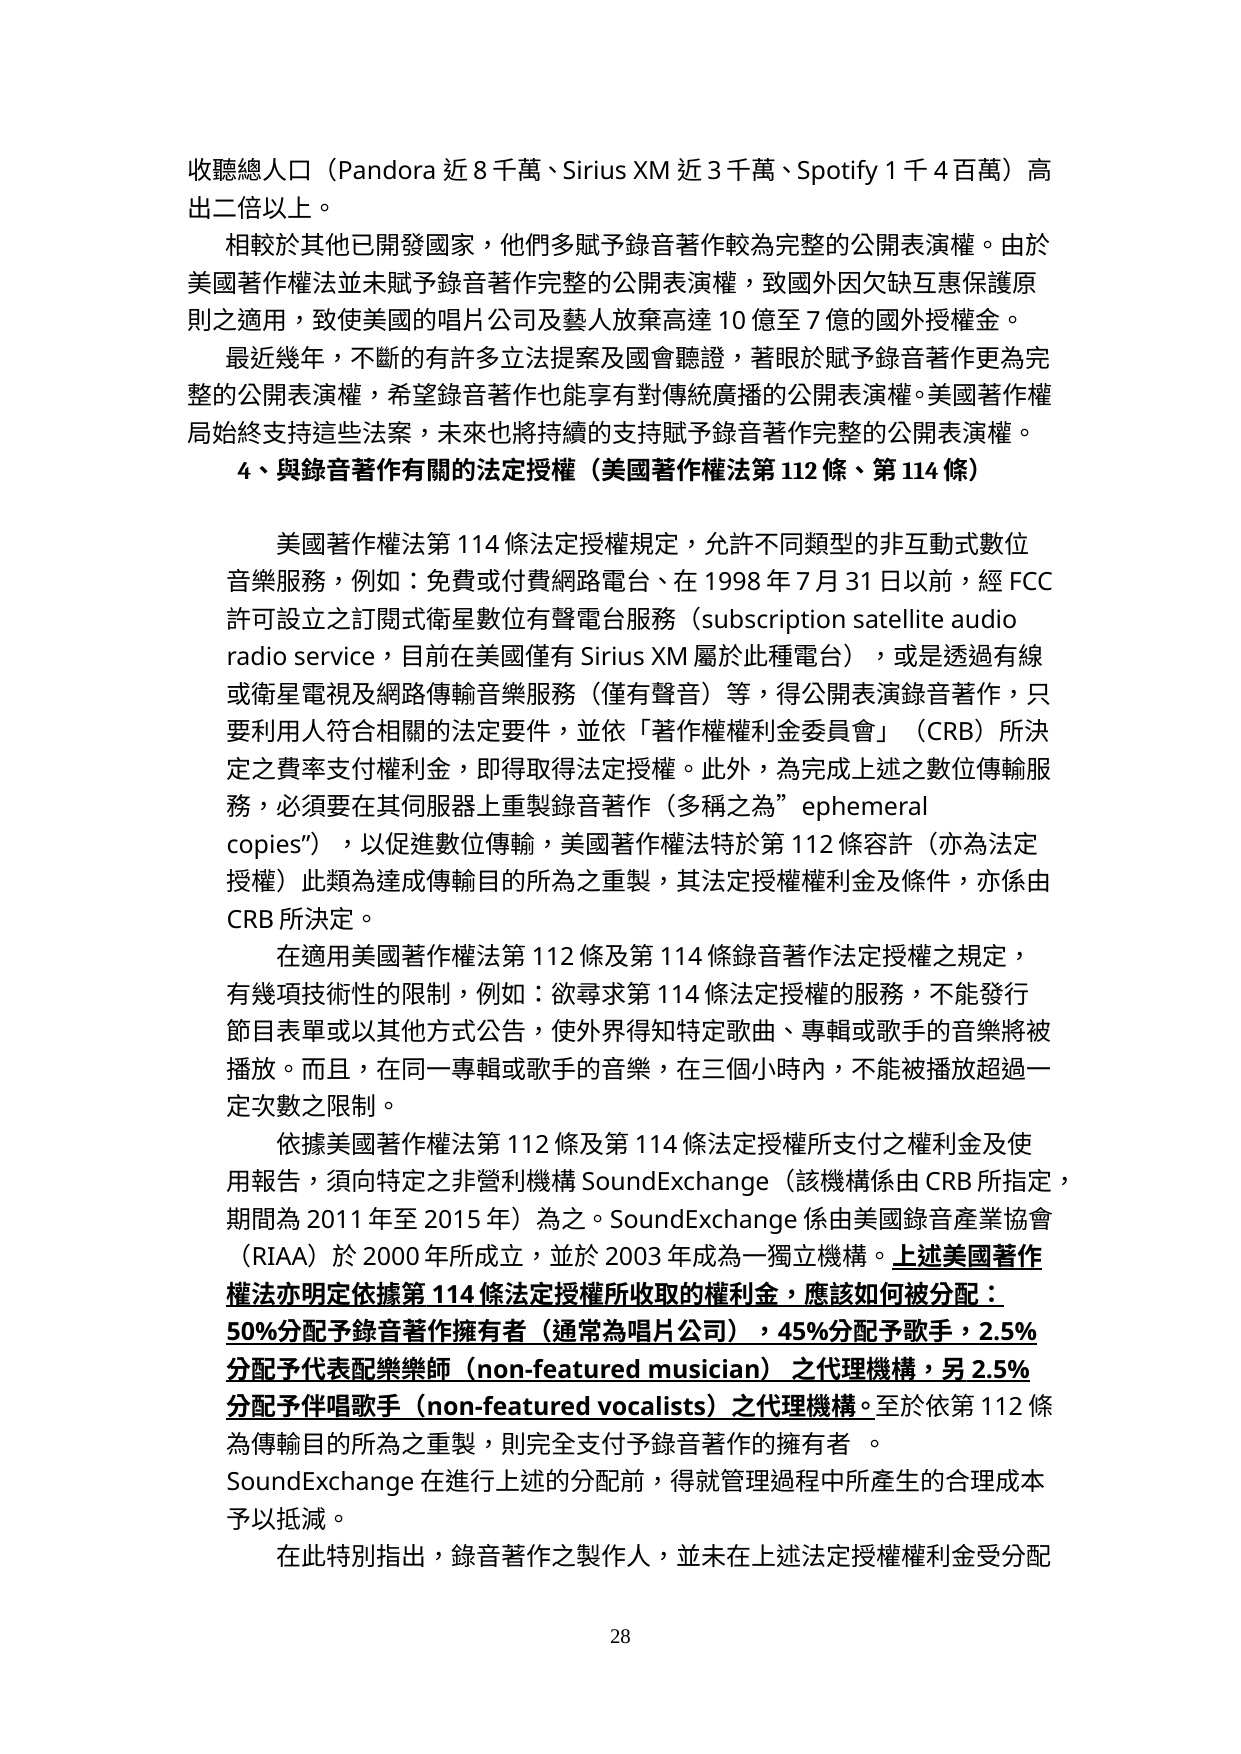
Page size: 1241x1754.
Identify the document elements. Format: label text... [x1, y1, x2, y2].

text 依據美國著作權法第112條及第114條法定授權所支付之權利金及使用報告，須向特定之非營利機構SoundExchange（該機構係由CRB所指定，期間為2011年至2015年）為之。SoundExchange係由美國錄音產業協會（RIAA）於2000年所成立，並於2003年成為一獨立機構。上述美國著作權法亦明定依據第114條法定授權所收取的權利金，應該如何被分配：50%分配予錄音著作擁有者（通常為唱片公司），45%分配予歌手，2.5%分配予代表配樂樂師（non-featured musician） 之代理機構，另2.5%分配予伴唱歌手（non-featured vocalists）之代理機構。至於依第112條為傳輸目的所為之重製，則完全支付予錄音著作的擁有者。SoundExchange在進行上述的分配前，得就管理過程中所產生的合理成本予以抵減。 [226, 1124, 1053, 1536]
text 相較於其他已開發國家，他們多賦予錄音著作較為完整的公開表演權。由於美國著作權法並未賦予錄音著作完整的公開表演權，致國外因欠缺互惠保護原則之適用，致使美國的唱片公司及藝人放棄高達10億至7億的國外授權金。 [187, 225, 1053, 337]
text 在適用美國著作權法第112條及第114條錄音著作法定授權之規定，有幾項技術性的限制，例如：欲尋求第114條法定授權的服務，不能發行節目表單或以其他方式公告，使外界得知特定歌曲、專輯或歌手的音樂將被播放。而且，在同一專輯或歌手的音樂，在三個小時內，不能被播放超過一定次數之限制。 [226, 936, 1053, 1124]
text 收聽總人口（Pandora 近8千萬、Sirius XM 近3千萬、Spotify 1千4百萬）高出二倍以上。 [187, 150, 1053, 225]
text 在此特別指出，錄音著作之製作人，並未在上述法定授權權利金受分配 [226, 1536, 1053, 1574]
text 最近幾年，不斷的有許多立法提案及國會聽證，著眼於賦予錄音著作更為完整的公開表演權，希望錄音著作也能享有對傳統廣播的公開表演權。美國著作權局始終支持這些法案，未來也將持續的支持賦予錄音著作完整的公開表演權。 [187, 337, 1053, 450]
text 美國著作權法第114條法定授權規定，允許不同類型的非互動式數位音樂服務，例如：免費或付費網路電台、在1998年7月31日以前，經FCC許可設立之訂閱式衛星數位有聲電台服務（subscription satellite audio radio service，目前在美國僅有Sirius XM屬於此種電台），或是透過有線或衛星電視及網路傳輸音樂服務（僅有聲音）等，得公開表演錄音著作，只要利用人符合相關的法定要件，並依「著作權權利金委員會」（CRB）所決定之費率支付權利金，即得取得法定授權。此外，為完成上述之數位傳輸服務，必須要在其伺服器上重製錄音著作（多稱之為”ephemeral copies”），以促進數位傳輸，美國著作權法特於第112條容許（亦為法定授權）此類為達成傳輸目的所為之重製，其法定授權權利金及條件，亦係由CRB所決定。 [226, 524, 1053, 936]
subtitle 4、與錄音著作有關的法定授權（美國著作權法第112條、第114條） [237, 450, 1053, 487]
